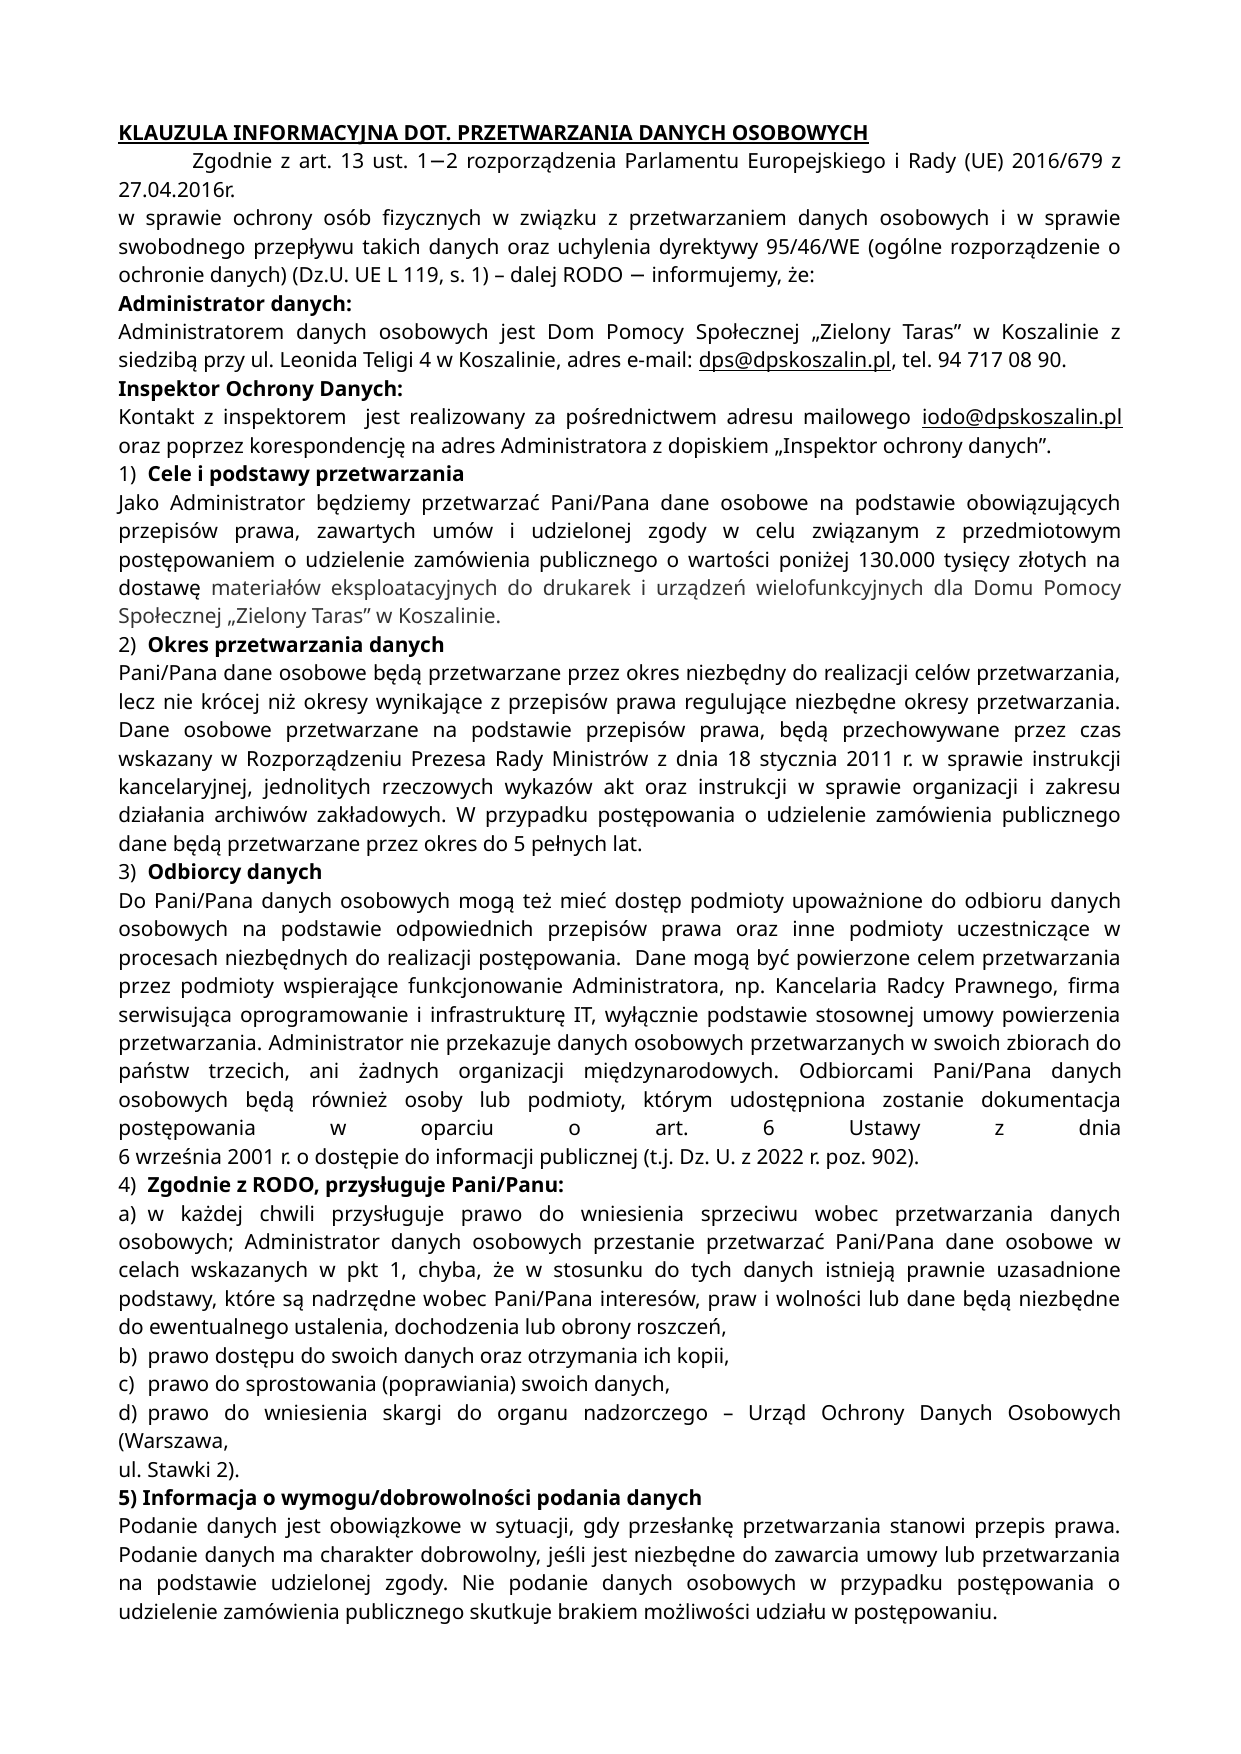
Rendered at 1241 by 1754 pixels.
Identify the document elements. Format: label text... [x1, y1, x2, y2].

list Odbiorcy danych [118, 857, 1122, 886]
list prawo dostępu do swoich danych oraz otrzymania ich kopii, [118, 1341, 1122, 1369]
text KLAUZULA INFORMACYJNA DOT. PRZETWARZANIA DANYCH OSOBOWYCH [118, 118, 1122, 147]
list Pani/Pana dane osobowe będą przetwarzane przez okres niezbędny do realizacji celów przetwarzania, lecz nie krócej niż okresy wynikające z przepisów prawa regulujące niezbędne okresy przetwarzania. Dane osobowe przetwarzane na podstawie przepisów prawa, będą przechowywane przez czas wskazany w Rozporządzeniu Prezesa Rady Ministrów z dnia 18 stycznia 2011 r. w sprawie instrukcji kancelaryjnej, jednolitych rzeczowych wykazów akt oraz instrukcji w sprawie organizacji i zakresu działania archiwów zakładowych. W przypadku postępowania o udzielenie zamówienia publicznego dane będą przetwarzane przez okres do 5 pełnych lat. [118, 658, 1122, 857]
list prawo do sprostowania (poprawiania) swoich danych, [118, 1369, 1122, 1398]
list Zgodnie z RODO, przysługuje Pani/Panu: [118, 1170, 1122, 1199]
list w każdej chwili przysługuje prawo do wniesienia sprzeciwu wobec przetwarzania danych osobowych; Administrator danych osobowych przestanie przetwarzać Pani/Pana dane osobowe w celach wskazanych w pkt 1, chyba, że w stosunku do tych danych istnieją prawnie uzasadnione podstawy, które są nadrzędne wobec Pani/Pana interesów, praw i wolności lub dane będą niezbędne do ewentualnego ustalenia, dochodzenia lub obrony roszczeń, [118, 1199, 1122, 1341]
text Administratorem danych osobowych jest Dom Pomocy Społecznej „Zielony Taras” w Koszalinie z siedzibą przy ul. Leonida Teligi 4 w Koszalinie, adres e-mail: dps@dpskoszalin.pl, tel. 94 717 08 90. [118, 317, 1122, 374]
list Cele i podstawy przetwarzania [118, 459, 1122, 488]
text Zgodnie z art. 13 ust. 1−2 rozporządzenia Parlamentu Europejskiego i Rady (UE) 2016/679 z 27.04.2016r. w sprawie ochrony osób fizycznych w związku z przetwarzaniem danych osobowych i w sprawie swobodnego przepływu takich danych oraz uchylenia dyrektywy 95/46/WE (ogólne rozporządzenie o ochronie danych) (Dz.U. UE L 119, s. 1) – dalej RODO − informujemy, że: [118, 147, 1122, 289]
list Okres przetwarzania danych [118, 630, 1122, 658]
text Jako Administrator będziemy przetwarzać Pani/Pana dane osobowe na podstawie obowiązujących przepisów prawa, zawartych umów i udzielonej zgody w celu związanym z przedmiotowym postępowaniem o udzielenie zamówienia publicznego o wartości poniżej 130.000 tysięcy złotych na dostawę materiałów eksploatacyjnych do drukarek i urządzeń wielofunkcyjnych dla Domu Pomocy Społecznej „Zielony Taras” w Koszalinie. [118, 488, 1122, 630]
list Do Pani/Pana danych osobowych mogą też mieć dostęp podmioty upoważnione do odbioru danych osobowych na podstawie odpowiednich przepisów prawa oraz inne podmioty uczestniczące w procesach niezbędnych do realizacji postępowania. Dane mogą być powierzone celem przetwarzania przez podmioty wspierające funkcjonowanie Administratora, np. Kancelaria Radcy Prawnego, firma serwisująca oprogramowanie i infrastrukturę IT, wyłącznie podstawie stosownej umowy powierzenia przetwarzania. Administrator nie przekazuje danych osobowych przetwarzanych w swoich zbiorach do państw trzecich, ani żadnych organizacji międzynarodowych. Odbiorcami Pani/Pana danych osobowych będą również osoby lub podmioty, którym udostępniona zostanie dokumentacja postępowania w oparciu o art. 6 Ustawy z dnia 6 września 2001 r. o dostępie do informacji publicznej (t.j. Dz. U. z 2022 r. poz. 902). [118, 886, 1122, 1170]
text Kontakt z inspektorem jest realizowany za pośrednictwem adresu mailowego iodo@dpskoszalin.pl oraz poprzez korespondencję na adres Administratora z dopiskiem „Inspektor ochrony danych”. [118, 402, 1122, 459]
list Podanie danych jest obowiązkowe w sytuacji, gdy przesłankę przetwarzania stanowi przepis prawa. Podanie danych ma charakter dobrowolny, jeśli jest niezbędne do zawarcia umowy lub przetwarzania na podstawie udzielonej zgody. Nie podanie danych osobowych w przypadku postępowania o udzielenie zamówienia publicznego skutkuje brakiem możliwości udziału w postępowaniu. [118, 1512, 1122, 1625]
text Administrator danych: [118, 289, 1122, 317]
list prawo do wniesienia skargi do organu nadzorczego – Urząd Ochrony Danych Osobowych (Warszawa, ul. Stawki 2). [118, 1398, 1122, 1483]
list 5) Informacja o wymogu/dobrowolności podania danych [118, 1483, 1122, 1512]
text Inspektor Ochrony Danych: [118, 374, 1122, 402]
